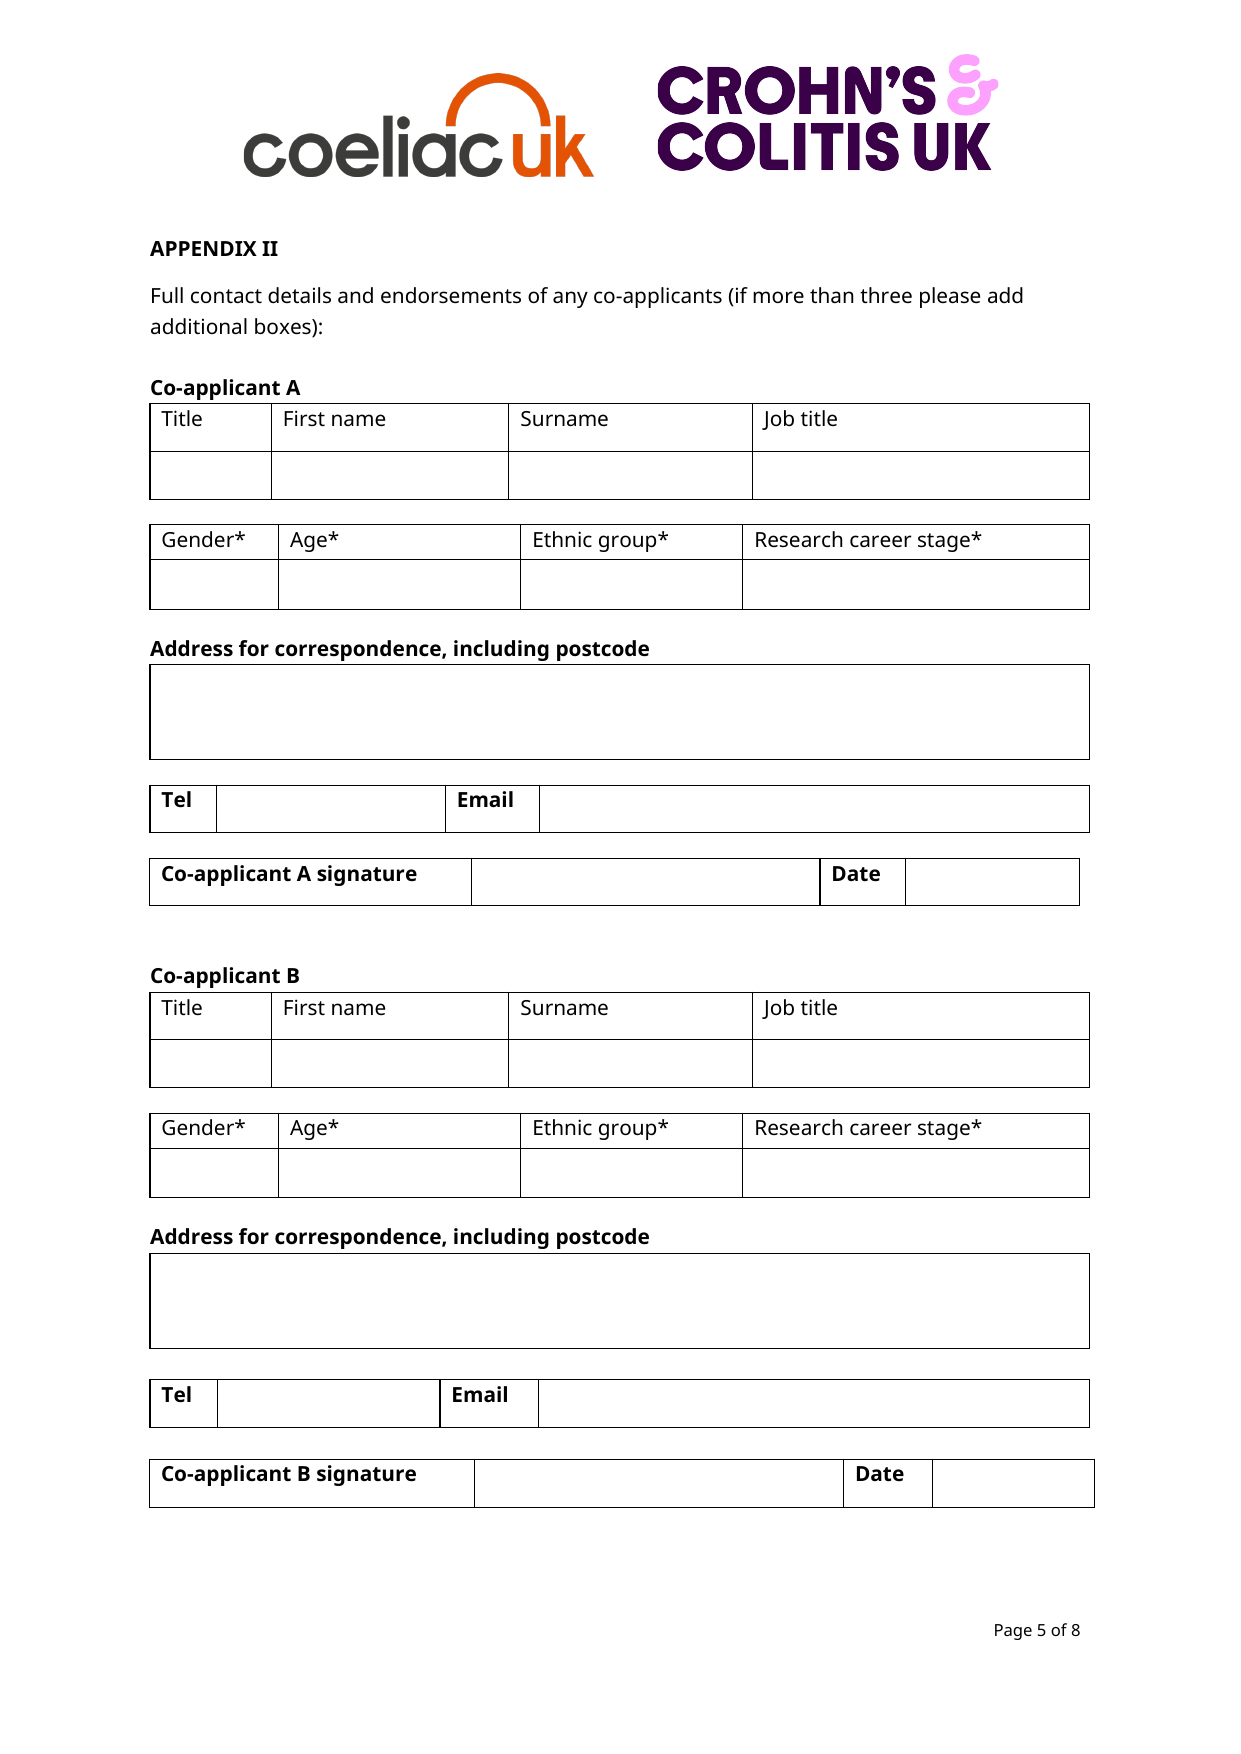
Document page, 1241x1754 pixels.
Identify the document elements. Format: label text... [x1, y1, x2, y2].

table_cell [272, 452, 508, 499]
table_header Co-applicant B signature [150, 1460, 474, 1507]
text Co-applicant B [150, 961, 1090, 989]
table_header Age* [279, 1114, 520, 1148]
text Address for correspondence, including postcode [150, 1222, 1090, 1251]
table_header Email [446, 786, 539, 832]
table_header Co-applicant A signature [150, 859, 471, 905]
table_header Job title [753, 993, 1089, 1039]
table_header Age* [279, 525, 520, 559]
table_header Date [821, 859, 905, 905]
table_header Surname [509, 404, 752, 451]
table_header [151, 1254, 1089, 1348]
table_cell [509, 452, 752, 499]
table_header [217, 786, 445, 832]
table_cell [272, 1040, 508, 1087]
table_header Title [151, 993, 271, 1039]
table_cell [151, 1040, 271, 1087]
table_header [218, 1380, 439, 1427]
table_header [540, 786, 1089, 832]
table_header Tel [151, 786, 216, 832]
table_header Research career stage* [743, 525, 1089, 559]
table_header Tel [151, 1380, 217, 1427]
table_header Ethnic group* [521, 1114, 742, 1148]
table_header [472, 859, 819, 905]
text APPENDIX II [150, 234, 1090, 263]
table_cell [743, 1149, 1089, 1197]
table_cell [279, 1149, 520, 1197]
text Address for correspondence, including postcode [150, 634, 1090, 662]
table_header [906, 859, 1079, 905]
table_header [151, 665, 1089, 759]
table_cell [151, 452, 271, 499]
table_header Email [441, 1380, 538, 1427]
table_cell [753, 1040, 1089, 1087]
text Full contact details and endorsements of any co-applicants (if more than three please add additional boxes): [150, 281, 1090, 340]
table_cell [753, 452, 1089, 499]
table_cell [279, 560, 520, 608]
table_header [475, 1460, 843, 1507]
table_header Gender* [151, 1114, 278, 1148]
table_header Research career stage* [743, 1114, 1089, 1148]
table_header First name [272, 404, 508, 451]
table_cell [521, 1149, 742, 1197]
table_cell [151, 1149, 278, 1197]
table_header Ethnic group* [521, 525, 742, 559]
table_header Surname [509, 993, 752, 1039]
table_header Date [844, 1460, 932, 1507]
text Co-applicant A [150, 373, 1090, 401]
table_header [933, 1460, 1094, 1507]
table_cell [509, 1040, 752, 1087]
table_header [539, 1380, 1089, 1427]
table_header Title [151, 404, 271, 451]
table_cell [743, 560, 1089, 608]
table_cell [521, 560, 742, 608]
table_header Gender* [151, 525, 278, 559]
table_cell [151, 560, 278, 608]
table_header First name [272, 993, 508, 1039]
table_header Job title [753, 404, 1089, 451]
